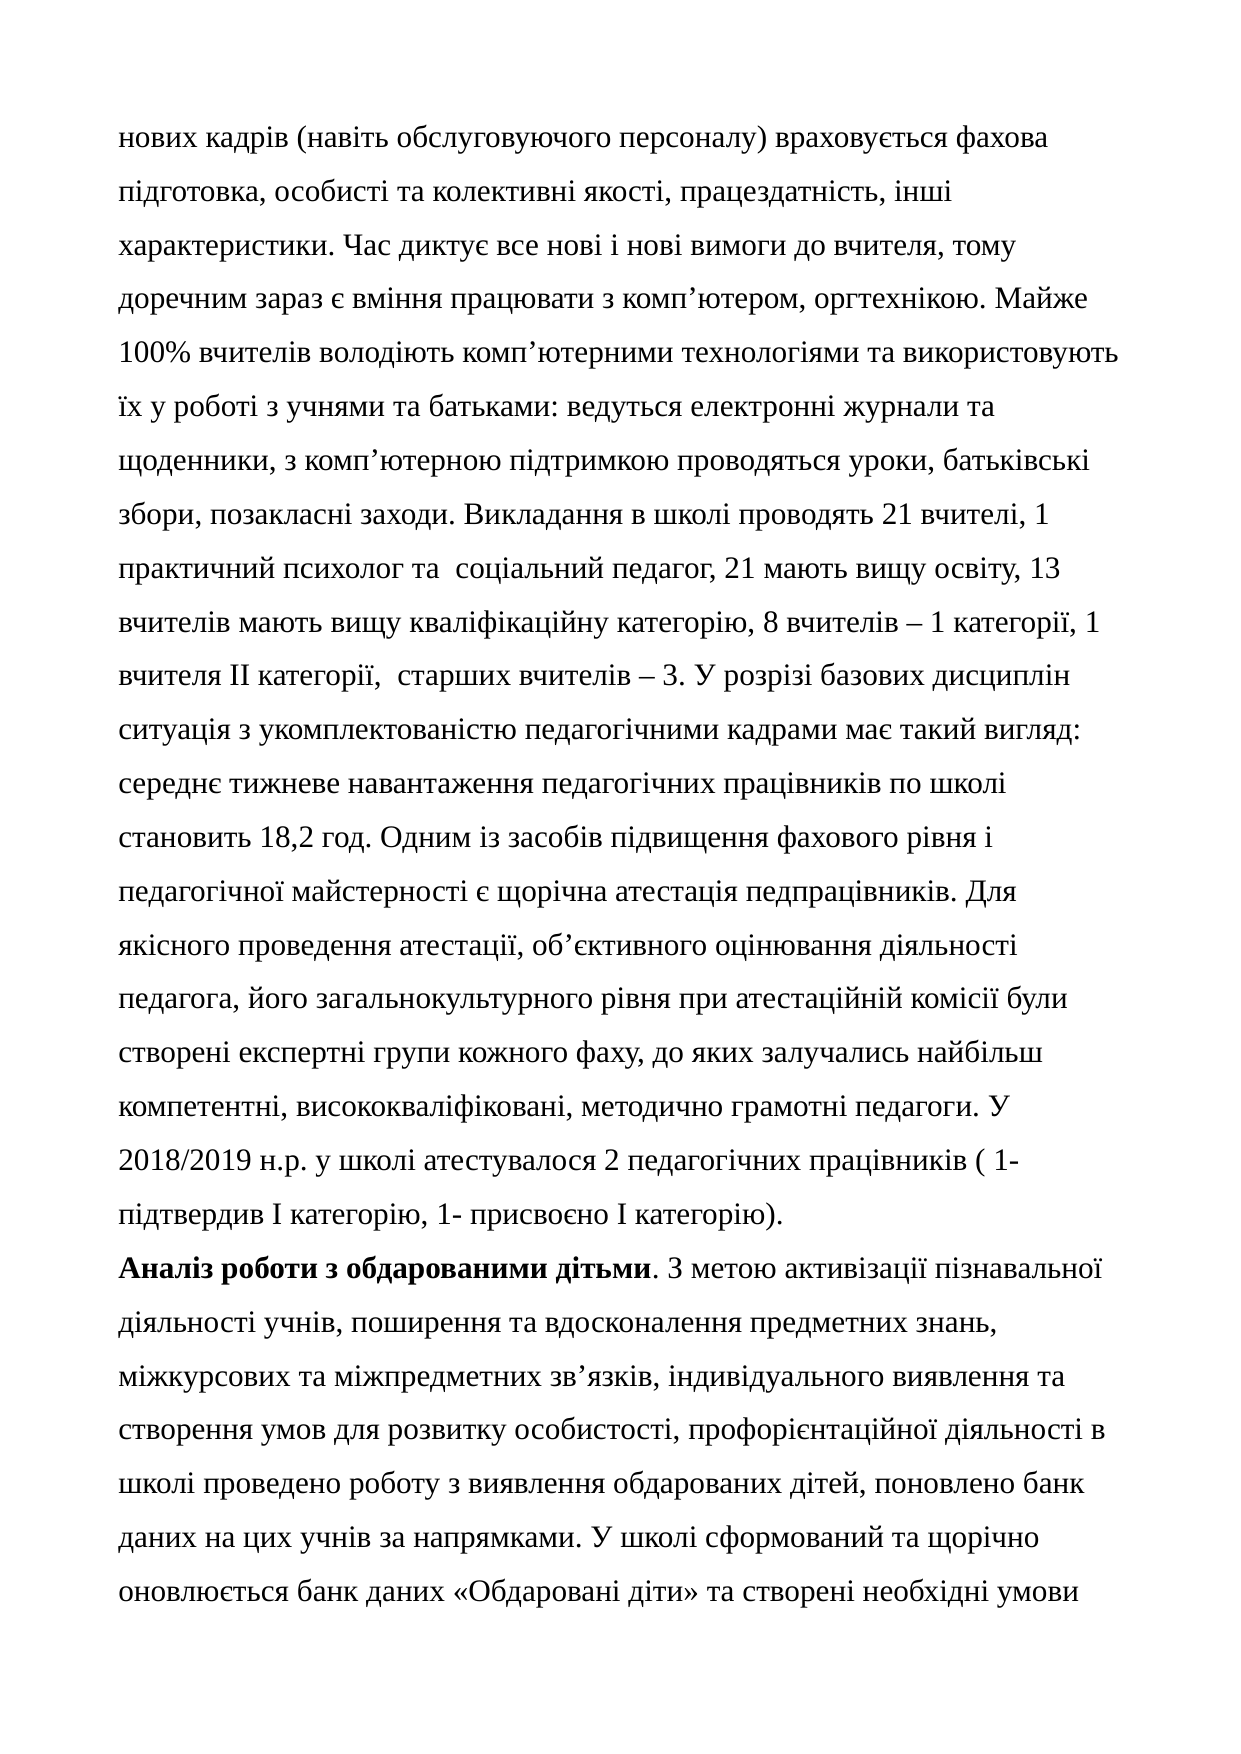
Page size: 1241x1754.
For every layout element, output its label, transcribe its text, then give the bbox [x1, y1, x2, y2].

text Аналіз роботи з обдарованими дітьми. З метою активізації пізнавальної діяльності учнів, поширення та вдосконалення предметних знань, міжкурсових та міжпредметних зв’язків, індивідуального виявлення та створення умов для розвитку особистості, профорієнтаційної діяльності в школі проведено роботу з виявлення обдарованих дітей, поновлено банк даних на цих учнів за напрямками. У школі сформований та щорічно оновлюється банк даних «Обдаровані діти» та створені необхідні умови [118, 1249, 1122, 1608]
text нових кадрів (навіть обслуговуючого персоналу) враховується фахова підготовка, особисті та колективні якості, працездатність, інші характеристики. Час диктує все нові і нові вимоги до вчителя, тому доречним зараз є вміння працювати з комп’ютером, оргтехнікою. Майже 100% вчителів володіють комп’ютерними технологіями та використовують їх у роботі з учнями та батьками: ведуться електронні журнали та щоденники, з комп’ютерною підтримкою проводяться уроки, батьківські збори, позакласні заходи. Викладання в школі проводять 21 вчителі, 1 практичний психолог та соціальний педагог, 21 мають вищу освіту, 13 вчителів мають вищу кваліфікаційну категорію, 8 вчителів – 1 категорії, 1 вчителя ІІ категорії, старших вчителів – 3. У розрізі базових дисциплін ситуація з укомплектованістю педагогічними кадрами має такий вигляд: середнє тижневе навантаження педагогічних працівників по школі становить 18,2 год. Одним із засобів підвищення фахового рівня і педагогічної майстерності є щорічна атестація педпрацівників. Для якісного проведення атестації, об’єктивного оцінювання діяльності педагога, його загальнокультурного рівня при атестаційній комісії були створені експертні групи кожного фаху, до яких залучались найбільш компетентні, висококваліфіковані, методично грамотні педагоги. У 2018/2019 н.р. у школі атестувалося 2 педагогічних працівників ( 1- підтвердив І категорію, 1- присвоєно І категорію). [118, 118, 1122, 1231]
